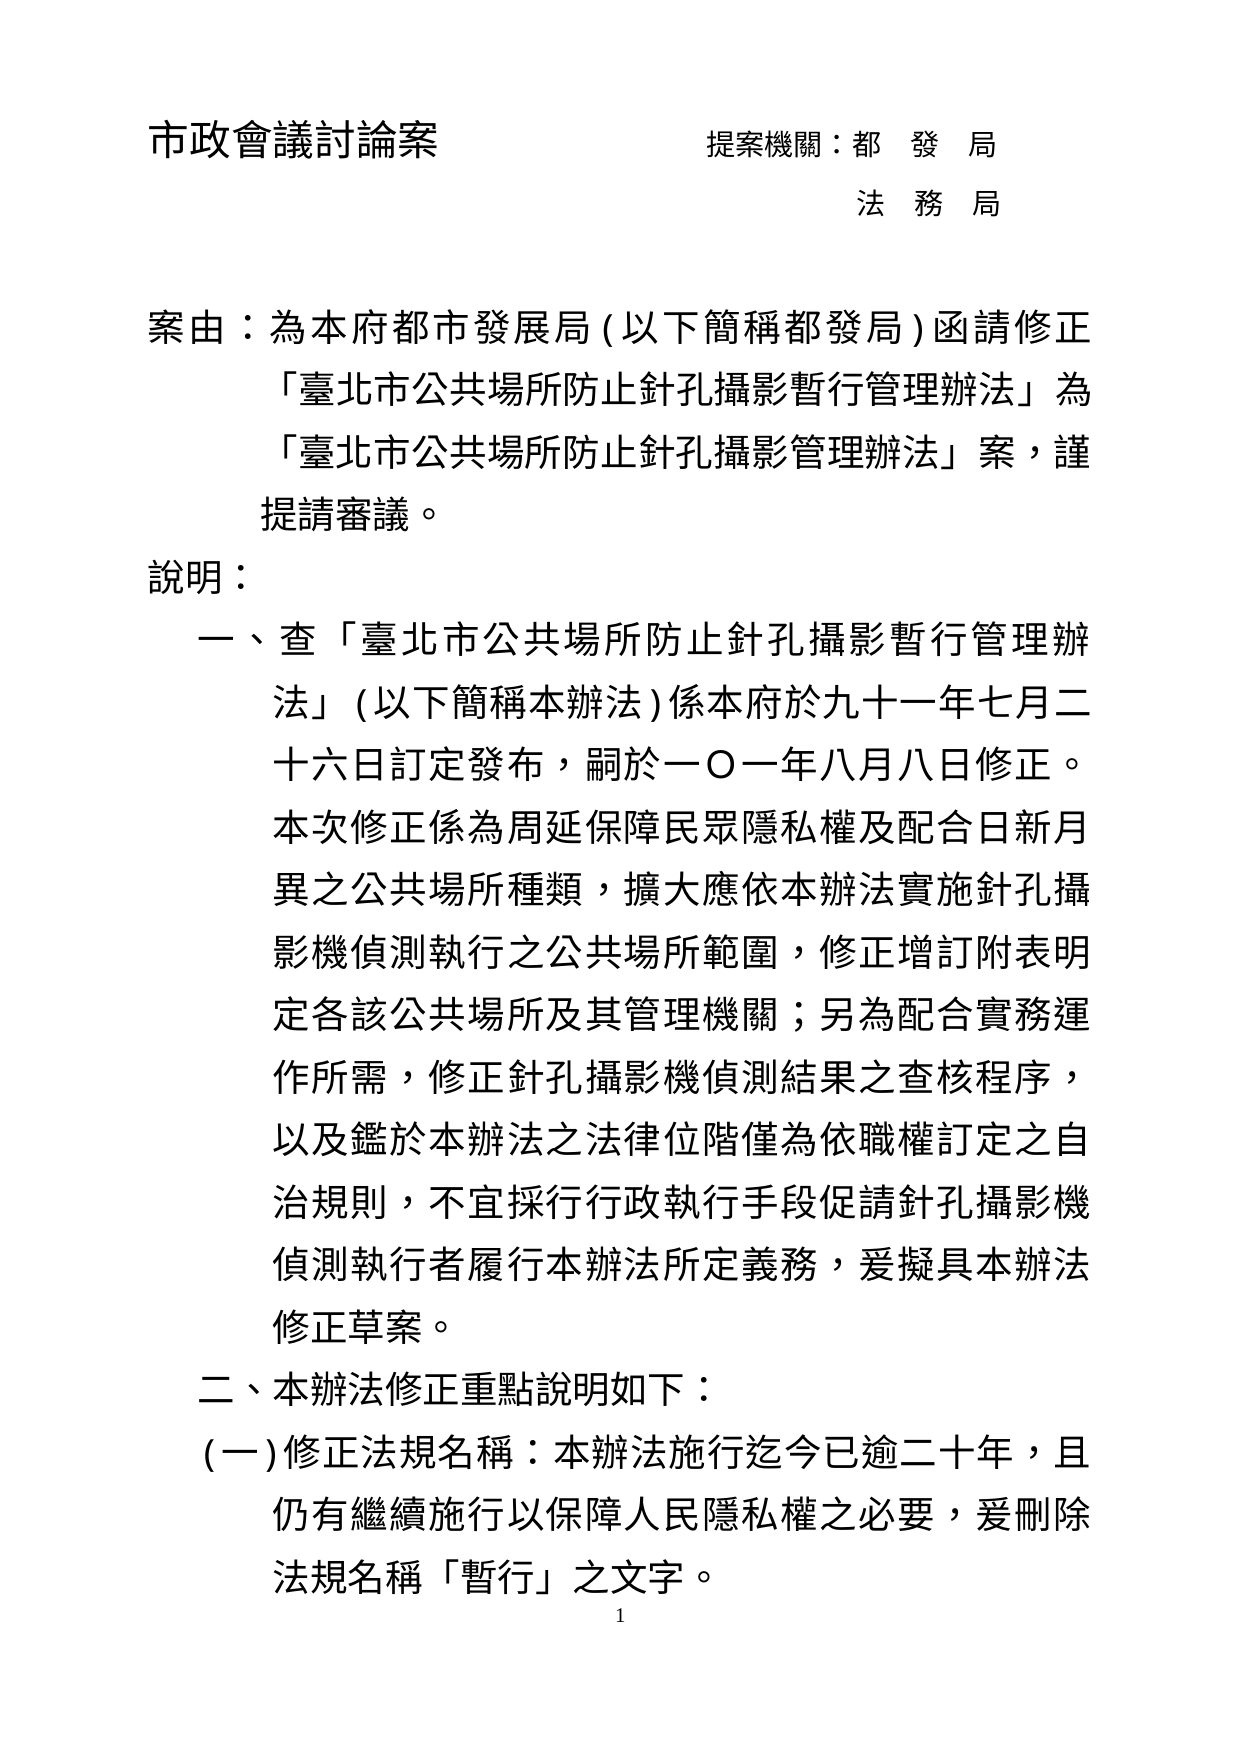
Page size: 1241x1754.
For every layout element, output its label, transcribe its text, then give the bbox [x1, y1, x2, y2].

text 法 務 局 [148, 158, 1092, 221]
text 二、本辦法修正重點說明如下： [198, 1346, 1092, 1408]
text 市政會議討論案 提案機關：都 發 局 [148, 96, 1092, 158]
text 案由：為本府都市發展局(以下簡稱都發局)函請修正「臺北市公共場所防止針孔攝影暫行管理辦法」為「臺北市公共場所防止針孔攝影管理辦法」案，謹提請審議。 [148, 283, 1092, 533]
text 說明： [148, 533, 1092, 596]
text 一、查「臺北市公共場所防止針孔攝影暫行管理辦法」(以下簡稱本辦法)係本府於九十一年七月二十六日訂定發布，嗣於一Ｏ一年八月八日修正。本次修正係為周延保障民眾隱私權及配合日新月異之公共場所種類，擴大應依本辦法實施針孔攝影機偵測執行之公共場所範圍，修正增訂附表明定各該公共場所及其管理機關；另為配合實務運作所需，修正針孔攝影機偵測結果之查核程序，以及鑑於本辦法之法律位階僅為依職權訂定之自治規則，不宜採行行政執行手段促請針孔攝影機偵測執行者履行本辦法所定義務，爰擬具本辦法修正草案。 [198, 596, 1092, 1346]
text (一)修正法規名稱：本辦法施行迄今已逾二十年，且仍有繼續施行以保障人民隱私權之必要，爰刪除法規名稱「暫行」之文字。 [198, 1408, 1092, 1596]
